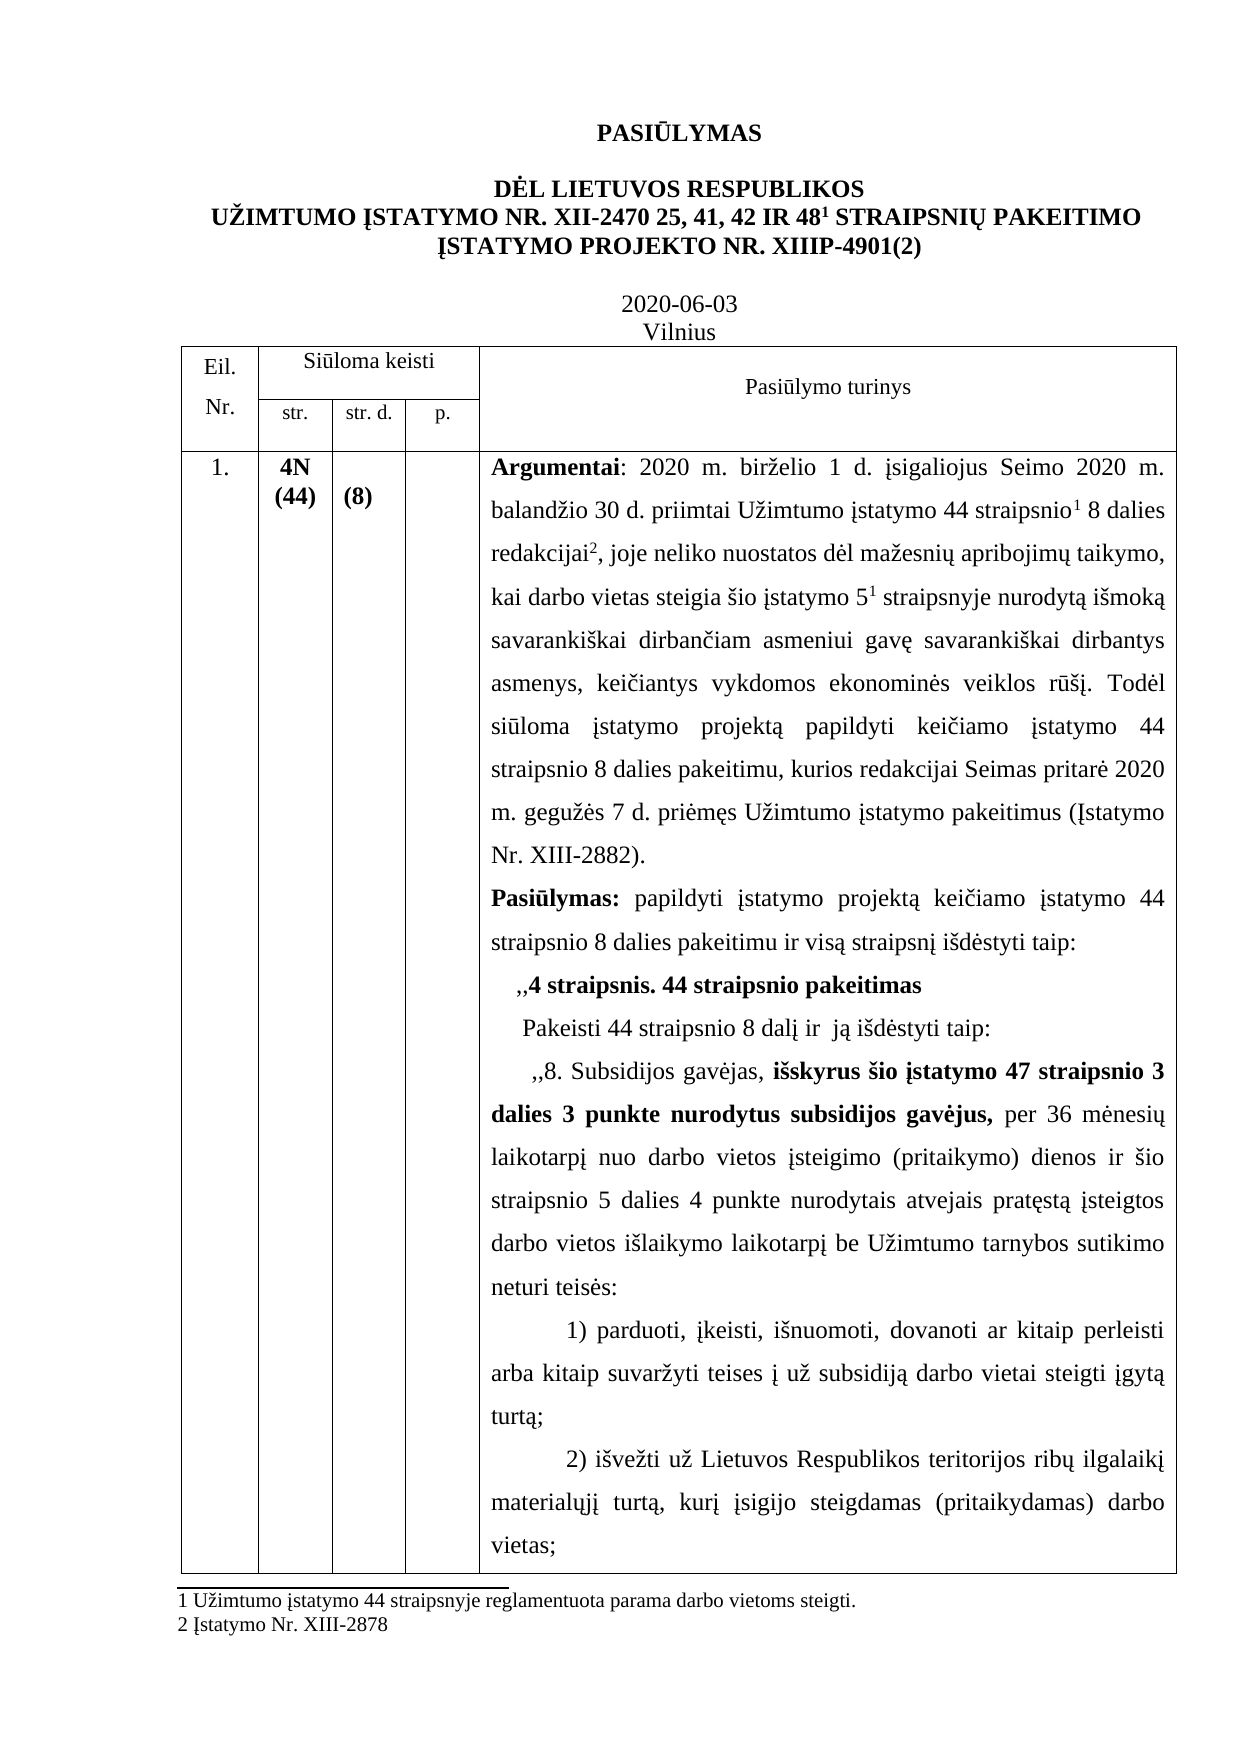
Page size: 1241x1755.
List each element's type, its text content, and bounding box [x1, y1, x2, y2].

table_header Siūloma keisti [259, 347, 479, 399]
table_cell (8) [333, 452, 405, 1573]
text ĮSTATYMO PROJEKTO NR. XIIIP-4901(2) [177, 231, 1181, 260]
text DĖL LIETUVOS RESPUBLIKOS [177, 174, 1181, 202]
text 2020-06-03 [177, 289, 1181, 317]
table_cell str. [259, 400, 332, 451]
table_cell [406, 452, 479, 1573]
table_cell p. [406, 400, 479, 451]
text PASIŪLYMAS [177, 118, 1181, 147]
table_header Eil. Nr. [182, 347, 258, 451]
text Vilnius [177, 317, 1181, 346]
table_header Pasiūlymo turinys [480, 347, 1176, 451]
table_cell 4N (44) [259, 452, 332, 1573]
text UŽIMTUMO ĮSTATYMO NR. XII-2470 25, 41, 42 IR 481 STRAIPSNIŲ pakeitimo [177, 202, 1181, 231]
table_cell Argumentai: 2020 m. birželio 1 d. įsigaliojus Seimo 2020 m. balandžio 30 d. priimtai Užimtumo įstatymo 44 straipsnio 8 dalies redakcijai, joje neliko nuostatos dėl mažesnių apribojimų taikymo, kai darbo vietas steigia šio įstatymo 51 straipsnyje nurodytą išmoką savarankiškai dirbančiam asmeniui gavę savarankiškai dirbantys asmenys, keičiantys vykdomos ekonominės veiklos rūšį. Todėl siūloma įstatymo projektą papildyti keičiamo įstatymo 44 straipsnio 8 dalies pakeitimu, kurios redakcijai Seimas pritarė 2020 m. gegužės 7 d. priėmęs Užimtumo įstatymo pakeitimus (Įstatymo Nr. XIII-2882). Pasiūlymas: papildyti įstatymo projektą keičiamo įstatymo 44 straipsnio 8 dalies pakeitimu ir visą straipsnį išdėstyti taip: ,,4 straipsnis. 44 straipsnio pakeitimas Pakeisti 44 straipsnio 8 dalį ir ją išdėstyti taip: ,,8. Subsidijos gavėjas, išskyrus šio įstatymo 47 straipsnio 3 dalies 3 punkte nurodytus subsidijos gavėjus, per 36 mėnesių laikotarpį nuo darbo vietos įsteigimo (pritaikymo) dienos ir šio straipsnio 5 dalies 4 punkte nurodytais atvejais pratęstą įsteigtos darbo vietos išlaikymo laikotarpį be Užimtumo tarnybos sutikimo neturi teisės: 1) parduoti, įkeisti, išnuomoti, dovanoti ar kitaip perleisti arba kitaip suvaržyti teises į už subsidiją darbo vietai steigti įgytą turtą; 2) išvežti už Lietuvos Respublikos teritorijos ribų ilgalaikį materialųjį turtą, kurį įsigijo steigdamas (pritaikydamas) darbo vietas; [480, 452, 1176, 1573]
table_cell str. d. [333, 400, 405, 451]
table_cell 1. [182, 452, 258, 1573]
